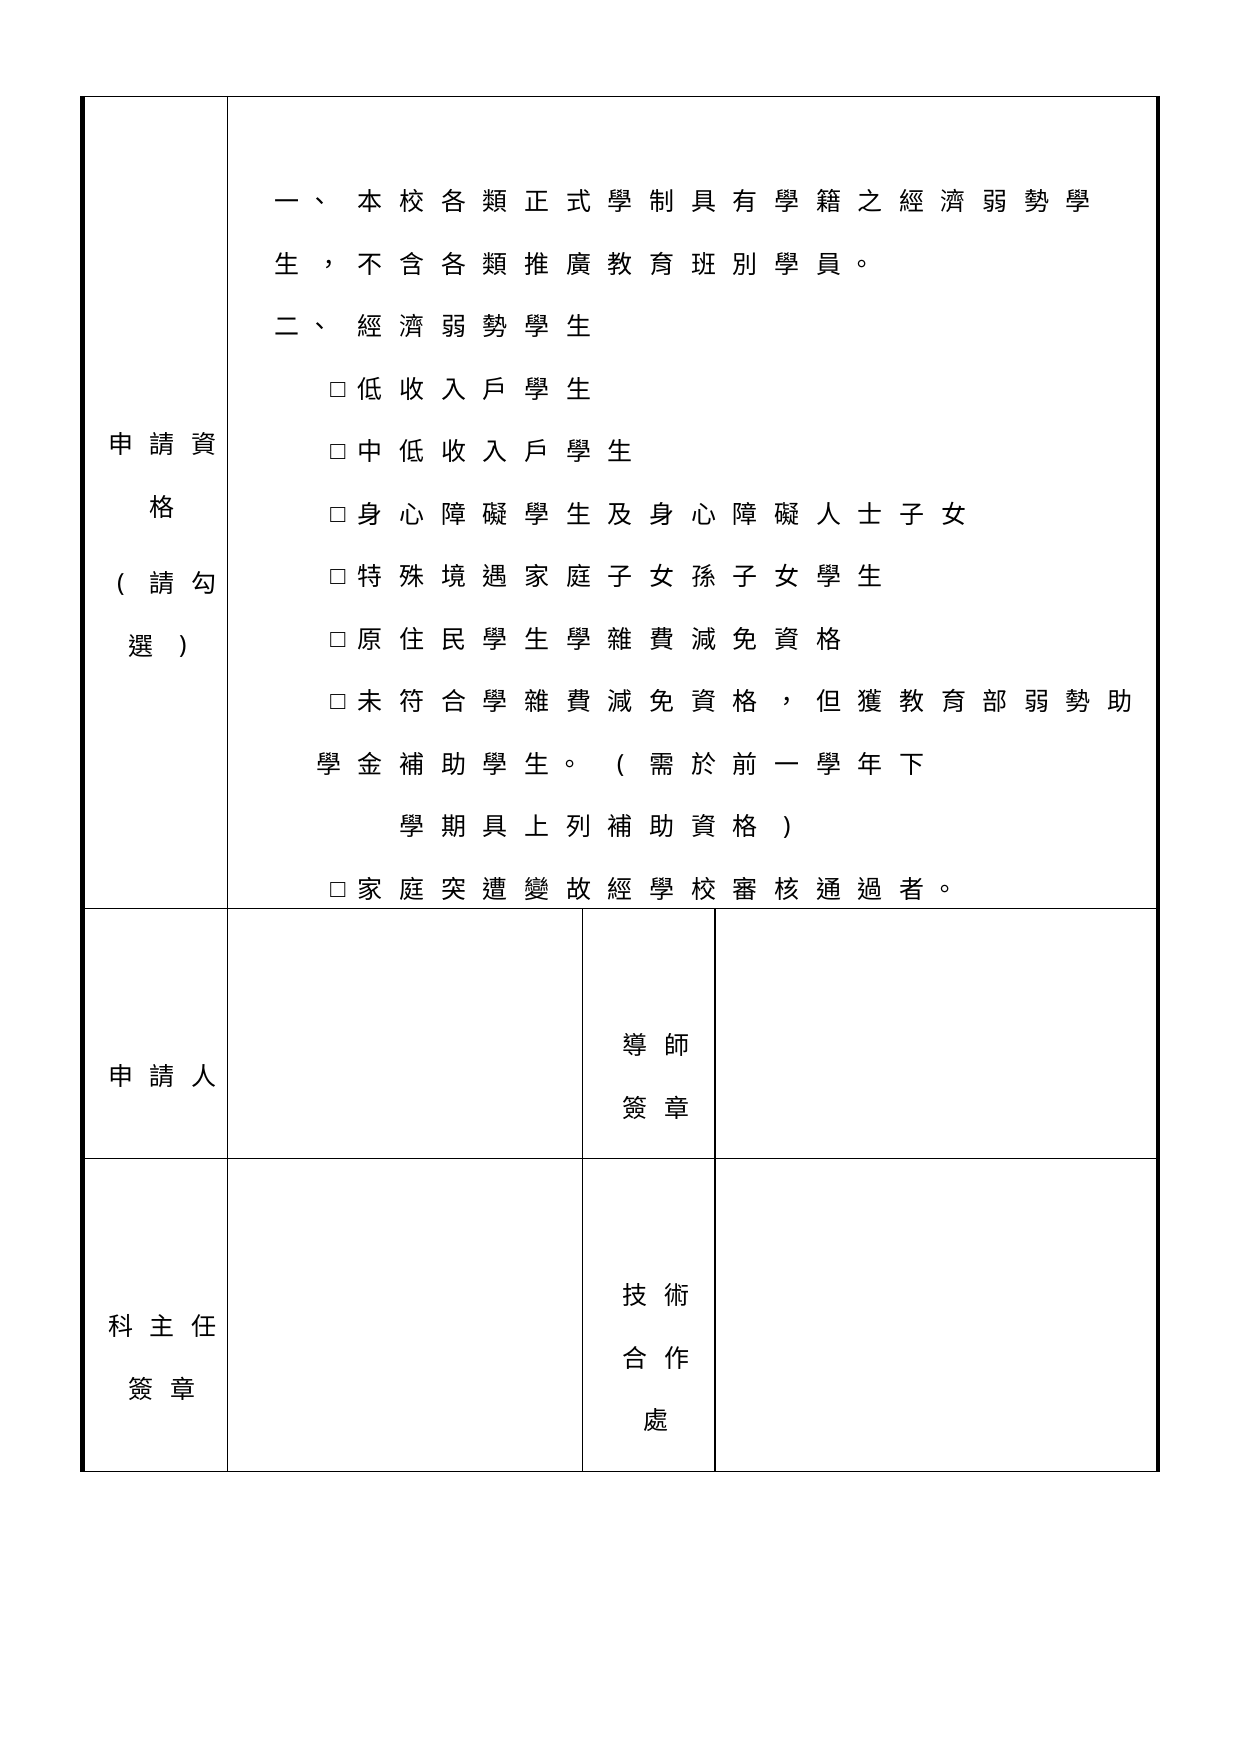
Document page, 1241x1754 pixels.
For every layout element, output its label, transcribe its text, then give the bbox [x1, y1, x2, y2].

table_cell 申請人 [85, 909, 227, 1158]
table_cell 申請資格 (請勾選) [85, 97, 227, 908]
table_cell [716, 909, 1156, 1158]
table_cell 科主任簽章 [85, 1159, 227, 1471]
table_cell 一、本校各類正式學制具有學籍之經濟弱勢學生，不含各類推廣教育班別學員。 二、經濟弱勢學生 □低收入戶學生 □中低收入戶學生 □身心障礙學生及身心障礙人士子女 □特殊境遇家庭子女孫子女學生 □原住民學生學雜費減免資格 □未符合學雜費減免資格，但獲教育部弱勢助學金補助學生。(需於前一學年下 學期具上列補助資格) □家庭突遭變故經學校審核通過者。 [228, 97, 1156, 908]
table_cell [716, 1159, 1156, 1471]
table_cell 導師簽章 [583, 909, 714, 1158]
table_cell 技術合作處 [583, 1159, 714, 1471]
table_cell [228, 1159, 582, 1471]
table_cell [228, 909, 582, 1158]
